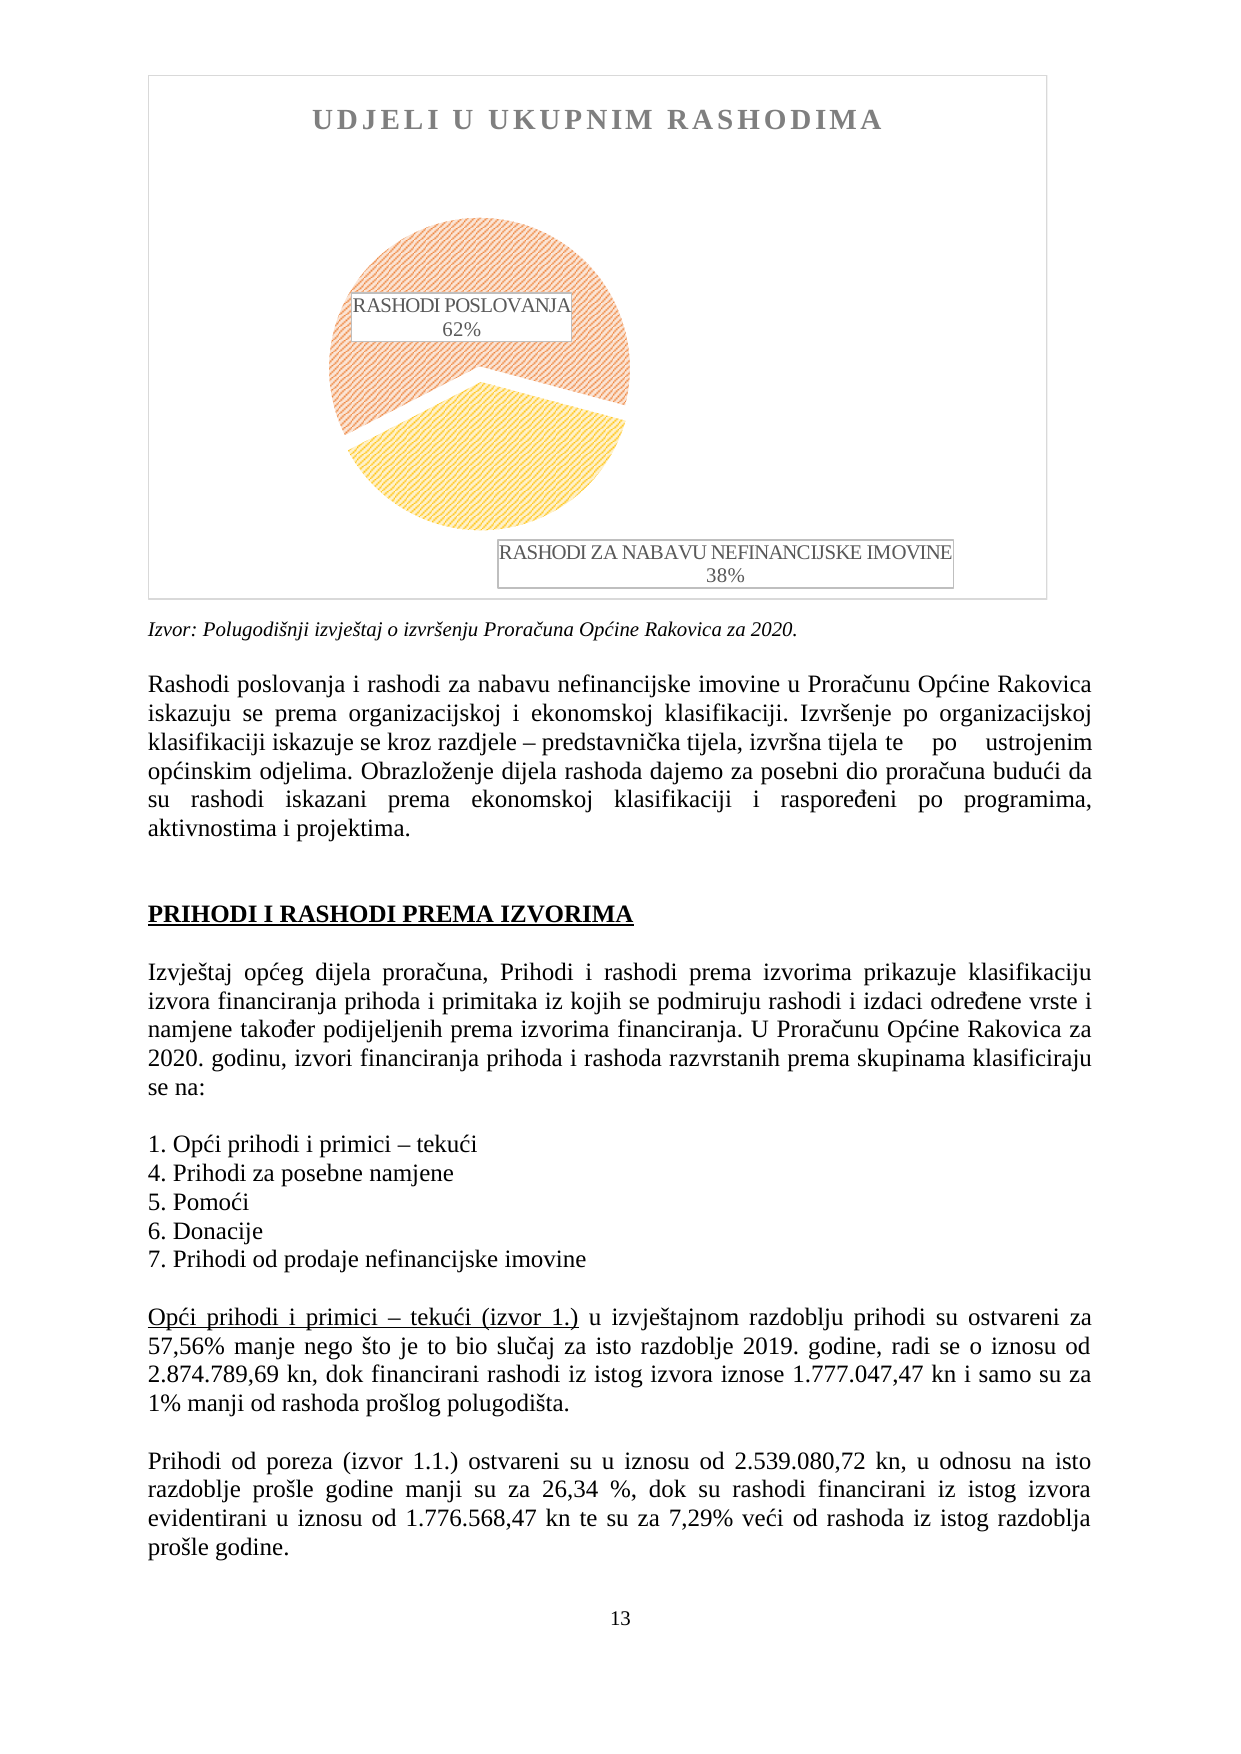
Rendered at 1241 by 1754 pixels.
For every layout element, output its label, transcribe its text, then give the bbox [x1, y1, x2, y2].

text Rashodi poslovanja i rashodi za nabavu nefinancijske imovine u Proračunu Općine Rakovica iskazuju se prema organizacijskoj i ekonomskoj klasifikaciji. Izvršenje po organizacijskoj klasifikaciji iskazuje se kroz razdjele – predstavnička tijela, izvršna tijela te po ustrojenim općinskim odjelima. Obrazloženje dijela rashoda dajemo za posebni dio proračuna budući da su rashodi iskazani prema ekonomskoj klasifikaciji i raspoređeni po programima, aktivnostima i projektima. [148, 669, 1093, 842]
text 4. Prihodi za posebne namjene [148, 1158, 1093, 1187]
text 7. Prihodi od prodaje nefinancijske imovine [148, 1244, 1093, 1273]
text Prihodi od poreza (izvor 1.1.) ostvareni su u iznosu od 2.539.080,72 kn, u odnosu na isto razdoblje prošle godine manji su za 26,34 %, dok su rashodi financirani iz istog izvora evidentirani u iznosu od 1.776.568,47 kn te su za 7,29% veći od rashoda iz istog razdoblja prošle godine. [148, 1446, 1093, 1561]
text Izvor: Polugodišnji izvještaj o izvršenju Proračuna Općine Rakovica za 2020. [148, 617, 1093, 641]
text Opći prihodi i primici – tekući (izvor 1.) u izvještajnom razdoblju prihodi su ostvareni za 57,56% manje nego što je to bio slučaj za isto razdoblje 2019. godine, radi se o iznosu od 2.874.789,69 kn, dok financirani rashodi iz istog izvora iznose 1.777.047,47 kn i samo su za 1% manji od rashoda prošlog polugodišta. [148, 1302, 1093, 1417]
text PRIHODI I RASHODI PREMA IZVORIMA [148, 899, 1093, 928]
text 6. Donacije [148, 1216, 1093, 1244]
text 5. Pomoći [148, 1187, 1093, 1216]
text Izvještaj općeg dijela proračuna, Prihodi i rashodi prema izvorima prikazuje klasifikaciju izvora financiranja prihoda i primitaka iz kojih se podmiruju rashodi i izdaci određene vrste i namjene također podijeljenih prema izvorima financiranja. U Proračunu Općine Rakovica za 2020. godinu, izvori financiranja prihoda i rashoda razvrstanih prema skupinama klasificiraju se na: [148, 957, 1093, 1101]
text 1. Opći prihodi i primici – tekući [148, 1129, 1093, 1158]
